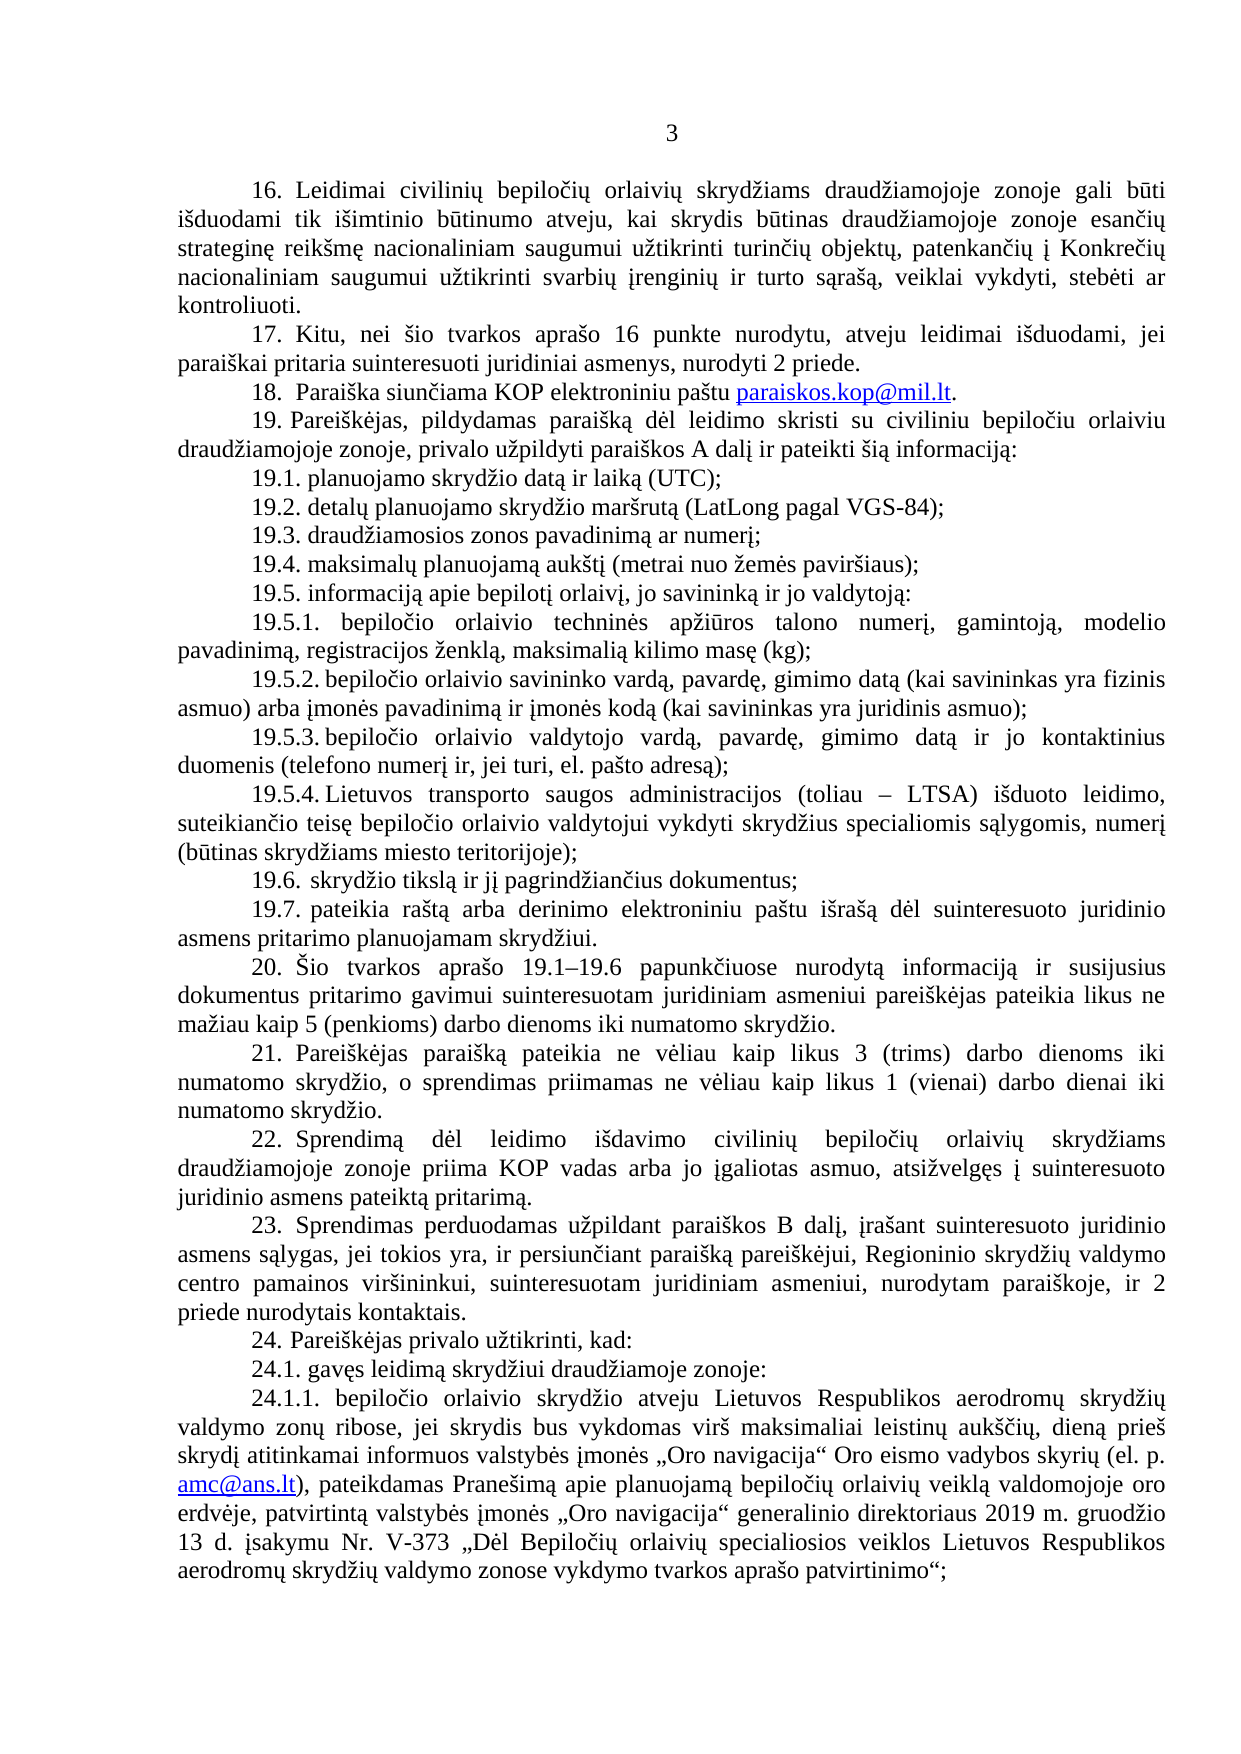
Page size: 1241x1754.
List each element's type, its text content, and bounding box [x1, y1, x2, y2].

text 19.4. maksimalų planuojamą aukštį (metrai nuo žemės paviršiaus); [177, 549, 1167, 578]
text 23. Sprendimas perduodamas užpildant paraiškos B dalį, įrašant suinteresuoto juridinio asmens sąlygas, jei tokios yra, ir persiunčiant paraišką pareiškėjui, Regioninio skrydžių valdymo centro pamainos viršininkui, suinteresuotam juridiniam asmeniui, nurodytam paraiškoje, ir 2 priede nurodytais kontaktais. [177, 1211, 1167, 1326]
text 19.5. informaciją apie bepilotį orlaivį, jo savininką ir jo valdytoją: [177, 578, 1167, 607]
text 24. Pareiškėjas privalo užtikrinti, kad: [177, 1326, 1167, 1354]
text 19.1. planuojamo skrydžio datą ir laiką (UTC); [177, 463, 1167, 492]
text 24.1.1. bepiločio orlaivio skrydžio atveju Lietuvos Respublikos aerodromų skrydžių valdymo zonų ribose, jei skrydis bus vykdomas virš maksimaliai leistinų aukščių, dieną prieš skrydį atitinkamai informuos valstybės įmonės „Oro navigacija“ Oro eismo vadybos skyrių (el. p. amc@ans.lt), pateikdamas Pranešimą apie planuojamą bepiločių orlaivių veiklą valdomojoje oro erdvėje, patvirtintą valstybės įmonės „Oro navigacija“ generalinio direktoriaus 2019 m. gruodžio 13 d. įsakymu Nr. V-373 „Dėl Bepiločių orlaivių specialiosios veiklos Lietuvos Respublikos aerodromų skrydžių valdymo zonose vykdymo tvarkos aprašo patvirtinimo“; [177, 1383, 1167, 1584]
text 18. Paraiška siunčiama KOP elektroniniu paštu paraiskos.kop@mil.lt. [177, 377, 1167, 406]
text 16. Leidimai civilinių bepiločių orlaivių skrydžiams draudžiamojoje zonoje gali būti išduodami tik išimtinio būtinumo atveju, kai skrydis būtinas draudžiamojoje zonoje esančių strateginę reikšmę nacionaliniam saugumui užtikrinti turinčių objektų, patenkančių į Konkrečių nacionaliniam saugumui užtikrinti svarbių įrenginių ir turto sąrašą, veiklai vykdyti, stebėti ar kontroliuoti. [177, 176, 1167, 319]
text 19.5.4. Lietuvos transporto saugos administracijos (toliau – LTSA) išduoto leidimo, suteikiančio teisę bepiločio orlaivio valdytojui vykdyti skrydžius specialiomis sąlygomis, numerį (būtinas skrydžiams miesto teritorijoje); [177, 779, 1167, 866]
text 19.6. skrydžio tikslą ir jį pagrindžiančius dokumentus; [177, 866, 1167, 894]
text 24.1. gavęs leidimą skrydžiui draudžiamoje zonoje: [251, 1354, 1167, 1383]
text 19.5.1. bepiločio orlaivio techninės apžiūros talono numerį, gamintoją, modelio pavadinimą, registracijos ženklą, maksimalią kilimo masę (kg); [177, 607, 1167, 664]
text 22. Sprendimą dėl leidimo išdavimo civilinių bepiločių orlaivių skrydžiams draudžiamojoje zonoje priima KOP vadas arba jo įgaliotas asmuo, atsižvelgęs į suinteresuoto juridinio asmens pateiktą pritarimą. [177, 1124, 1167, 1211]
text 19.5.2. bepiločio orlaivio savininko vardą, pavardę, gimimo datą (kai savininkas yra fizinis asmuo) arba įmonės pavadinimą ir įmonės kodą (kai savininkas yra juridinis asmuo); [177, 664, 1167, 722]
text 20. Šio tvarkos aprašo 19.1–19.6 papunkčiuose nurodytą informaciją ir susijusius dokumentus pritarimo gavimui suinteresuotam juridiniam asmeniui pareiškėjas pateikia likus ne mažiau kaip 5 (penkioms) darbo dienoms iki numatomo skrydžio. [177, 952, 1167, 1038]
text 19.3. draudžiamosios zonos pavadinimą ar numerį; [177, 521, 1167, 549]
text 19. Pareiškėjas, pildydamas paraišką dėl leidimo skristi su civiliniu bepiločiu orlaiviu draudžiamojoje zonoje, privalo užpildyti paraiškos A dalį ir pateikti šią informaciją: [177, 406, 1167, 463]
text 21. Pareiškėjas paraišką pateikia ne vėliau kaip likus 3 (trims) darbo dienoms iki numatomo skrydžio, o sprendimas priimamas ne vėliau kaip likus 1 (vienai) darbo dienai iki numatomo skrydžio. [177, 1038, 1167, 1124]
text 17. Kitu, nei šio tvarkos aprašo 16 punkte nurodytu, atveju leidimai išduodami, jei paraiškai pritaria suinteresuoti juridiniai asmenys, nurodyti 2 priede. [177, 319, 1167, 377]
text 19.5.3. bepiločio orlaivio valdytojo vardą, pavardę, gimimo datą ir jo kontaktinius duomenis (telefono numerį ir, jei turi, el. pašto adresą); [177, 722, 1167, 779]
text 19.2. detalų planuojamo skrydžio maršrutą (LatLong pagal VGS-84); [177, 492, 1167, 521]
text 19.7. pateikia raštą arba derinimo elektroniniu paštu išrašą dėl suinteresuoto juridinio asmens pritarimo planuojamam skrydžiui. [177, 894, 1167, 952]
